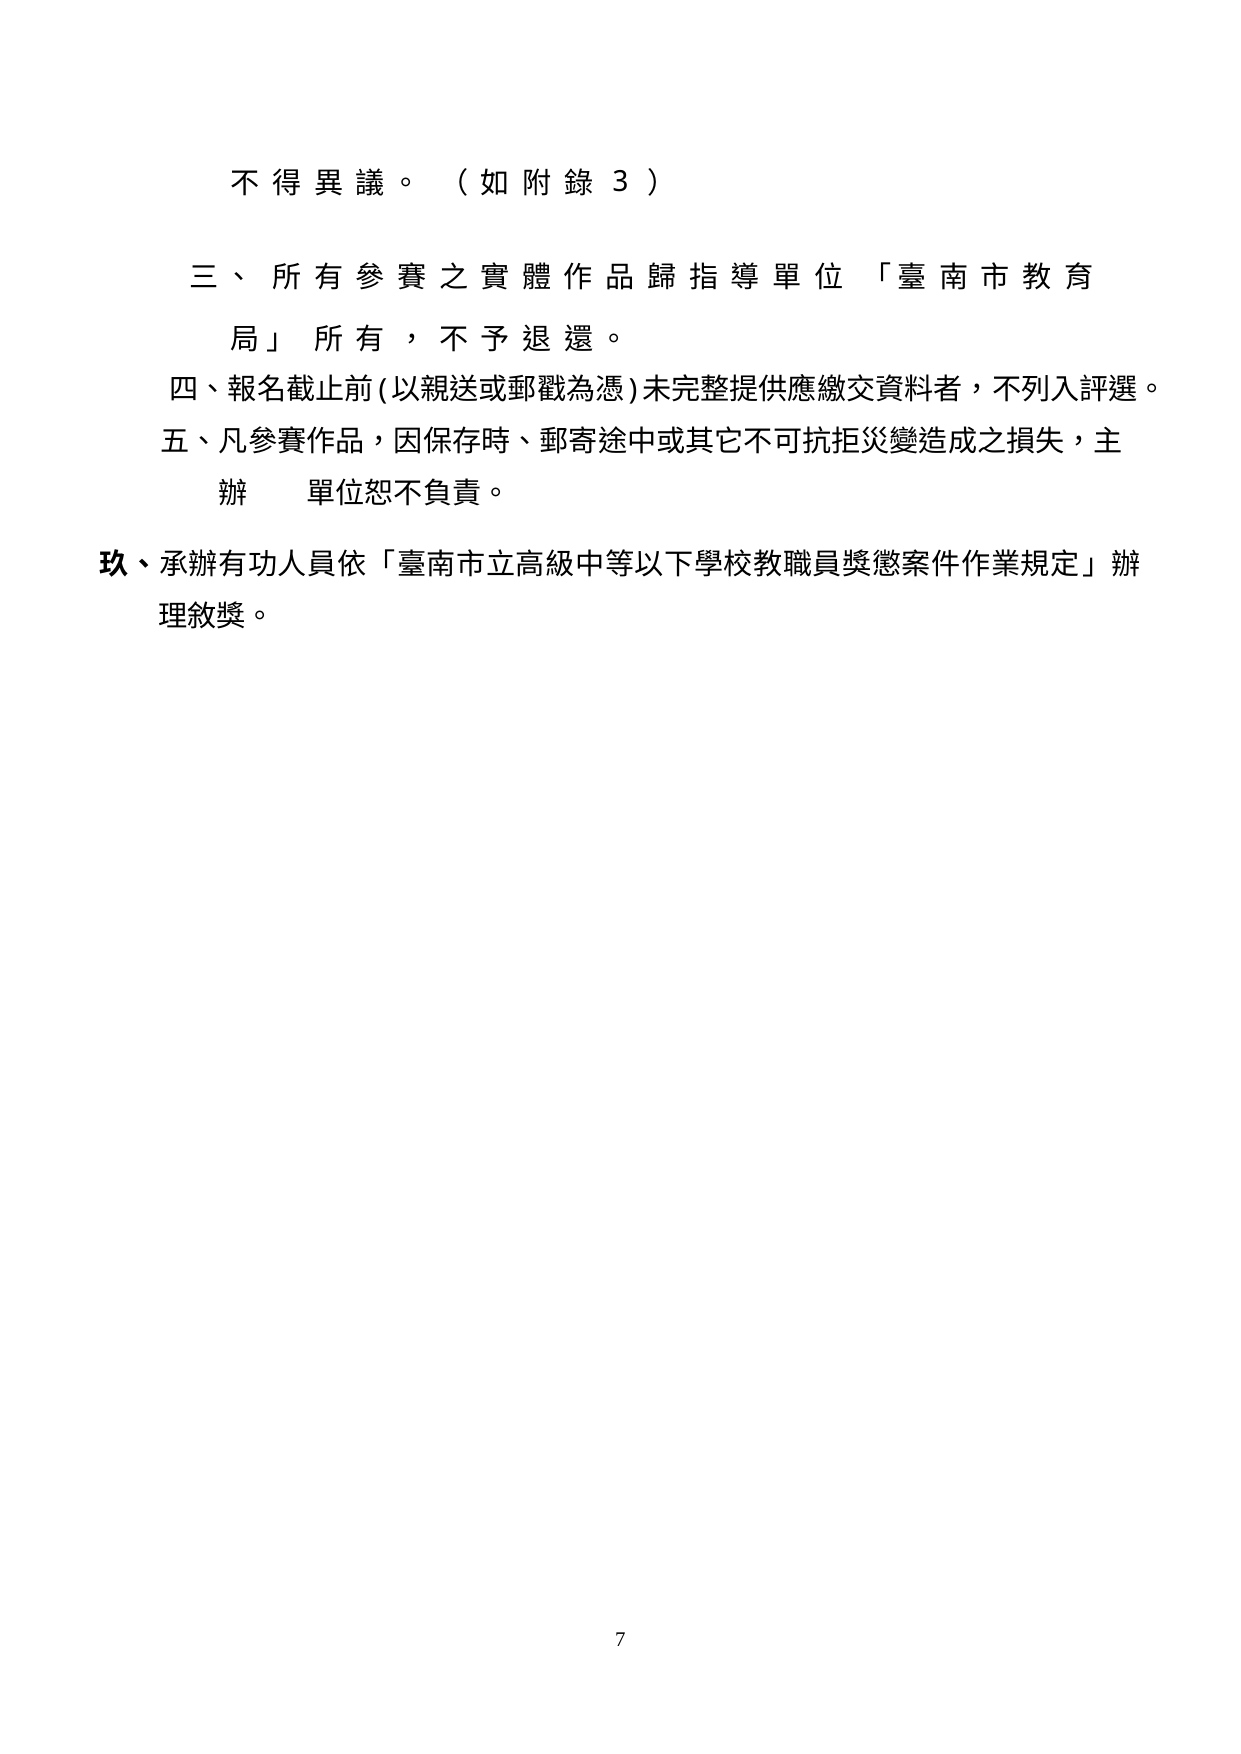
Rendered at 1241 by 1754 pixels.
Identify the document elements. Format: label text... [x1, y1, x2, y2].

text 三、所有參賽之實體作品歸指導單位「臺南市教育局」所有，不予退還。 [122, 233, 1141, 358]
text 四、報名截止前(以親送或郵戳為憑)未完整提供應繳交資料者，不列入評選。 [99, 358, 1141, 410]
text 五、凡參賽作品，因保存時、郵寄途中或其它不可抗拒災變造成之損失，主辦 單位恕不負責。 [160, 410, 1141, 514]
text 玖、承辦有功人員依「臺南市立高級中等以下學校教職員獎懲案件作業規定」辦理敘獎。 [99, 533, 1141, 637]
text 不得異議。（如附錄3） [149, 108, 1141, 233]
